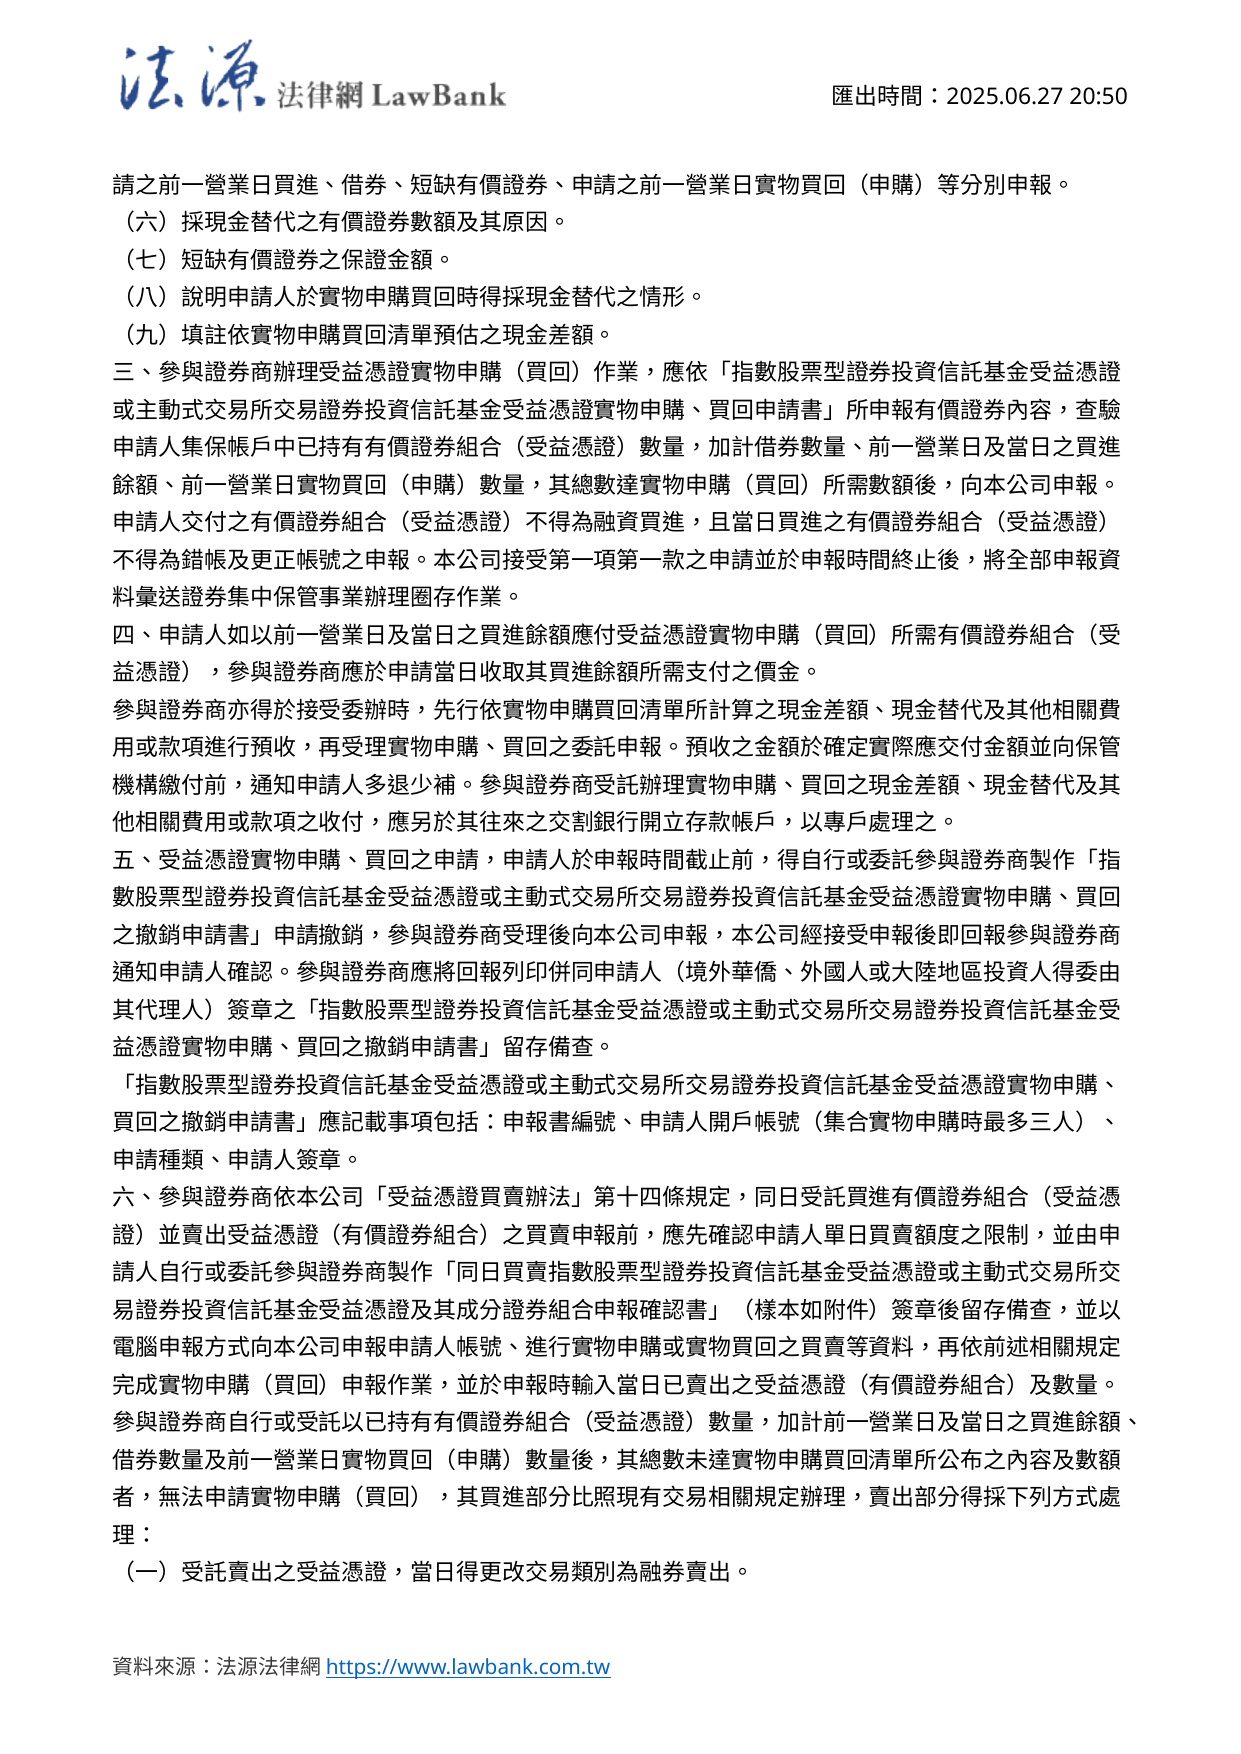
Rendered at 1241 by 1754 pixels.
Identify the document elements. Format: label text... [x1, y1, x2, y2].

text 參與證券商亦得於接受委辦時，先行依實物申購買回清單所計算之現金差額、現金替代及其他相關費用或款項進行預收，再受理實物申購、買回之委託申報。預收之金額於確定實際應交付金額並向保管機構繳付前，通知申請人多退少補。參與證券商受託辦理實物申購、買回之現金差額、現金替代及其他相關費用或款項之收付，應另於其往來之交割銀行開立存款帳戶，以專戶處理之。 [112, 689, 1128, 839]
text （一）受託賣出之受益憑證，當日得更改交易類別為融券賣出。 [112, 1552, 1128, 1589]
text （八）說明申請人於實物申購買回時得採現金替代之情形。 [112, 277, 1128, 314]
text 請之前一營業日買進、借券、短缺有價證券、申請之前一營業日實物買回（申購）等分別申報。 [112, 164, 1128, 202]
text 六、參與證券商依本公司「受益憑證買賣辦法」第十四條規定，同日受託買進有價證券組合（受益憑證）並賣出受益憑證（有價證券組合）之買賣申報前，應先確認申請人單日買賣額度之限制，並由申請人自行或委託參與證券商製作「同日買賣指數股票型證券投資信託基金受益憑證或主動式交易所交易證券投資信託基金受益憑證及其成分證券組合申報確認書」（樣本如附件）簽章後留存備查，並以電腦申報方式向本公司申報申請人帳號、進行實物申購或實物買回之買賣等資料，再依前述相關規定完成實物申購（買回）申報作業，並於申報時輸入當日已賣出之受益憑證（有價證券組合）及數量。 [112, 1177, 1128, 1402]
text 參與證券商自行或受託以已持有有價證券組合（受益憑證）數量，加計前一營業日及當日之買進餘額、借券數量及前一營業日實物買回（申購）數量後，其總數未達實物申購買回清單所公布之內容及數額者，無法申請實物申購（買回），其買進部分比照現有交易相關規定辦理，賣出部分得採下列方式處理： [112, 1402, 1128, 1552]
text 五、受益憑證實物申購、買回之申請，申請人於申報時間截止前，得自行或委託參與證券商製作「指數股票型證券投資信託基金受益憑證或主動式交易所交易證券投資信託基金受益憑證實物申購、買回之撤銷申請書」申請撤銷，參與證券商受理後向本公司申報，本公司經接受申報後即回報參與證券商通知申請人確認。參與證券商應將回報列印併同申請人（境外華僑、外國人或大陸地區投資人得委由其代理人）簽章之「指數股票型證券投資信託基金受益憑證或主動式交易所交易證券投資信託基金受益憑證實物申購、買回之撤銷申請書」留存備查。 [112, 839, 1128, 1064]
text 四、申請人如以前一營業日及當日之買進餘額應付受益憑證實物申購（買回）所需有價證券組合（受益憑證），參與證券商應於申請當日收取其買進餘額所需支付之價金。 [112, 614, 1128, 689]
text （七）短缺有價證券之保證金額。 [112, 239, 1128, 277]
text 三、參與證券商辦理受益憑證實物申購（買回）作業，應依「指數股票型證券投資信託基金受益憑證或主動式交易所交易證券投資信託基金受益憑證實物申購、買回申請書」所申報有價證券內容，查驗申請人集保帳戶中已持有有價證券組合（受益憑證）數量，加計借券數量、前一營業日及當日之買進餘額、前一營業日實物買回（申購）數量，其總數達實物申購（買回）所需數額後，向本公司申報。 [112, 352, 1128, 502]
text （六）採現金替代之有價證券數額及其原因。 [112, 202, 1128, 239]
text 申請人交付之有價證券組合（受益憑證）不得為融資買進，且當日買進之有價證券組合（受益憑證）不得為錯帳及更正帳號之申報。本公司接受第一項第一款之申請並於申報時間終止後，將全部申報資料彙送證券集中保管事業辦理圈存作業。 [112, 502, 1128, 614]
text 「指數股票型證券投資信託基金受益憑證或主動式交易所交易證券投資信託基金受益憑證實物申購、買回之撤銷申請書」應記載事項包括：申報書編號、申請人開戶帳號（集合實物申購時最多三人）、申請種類、申請人簽章。 [112, 1064, 1128, 1177]
picture [120, 39, 507, 116]
text （九）填註依實物申購買回清單預估之現金差額。 [112, 314, 1128, 352]
